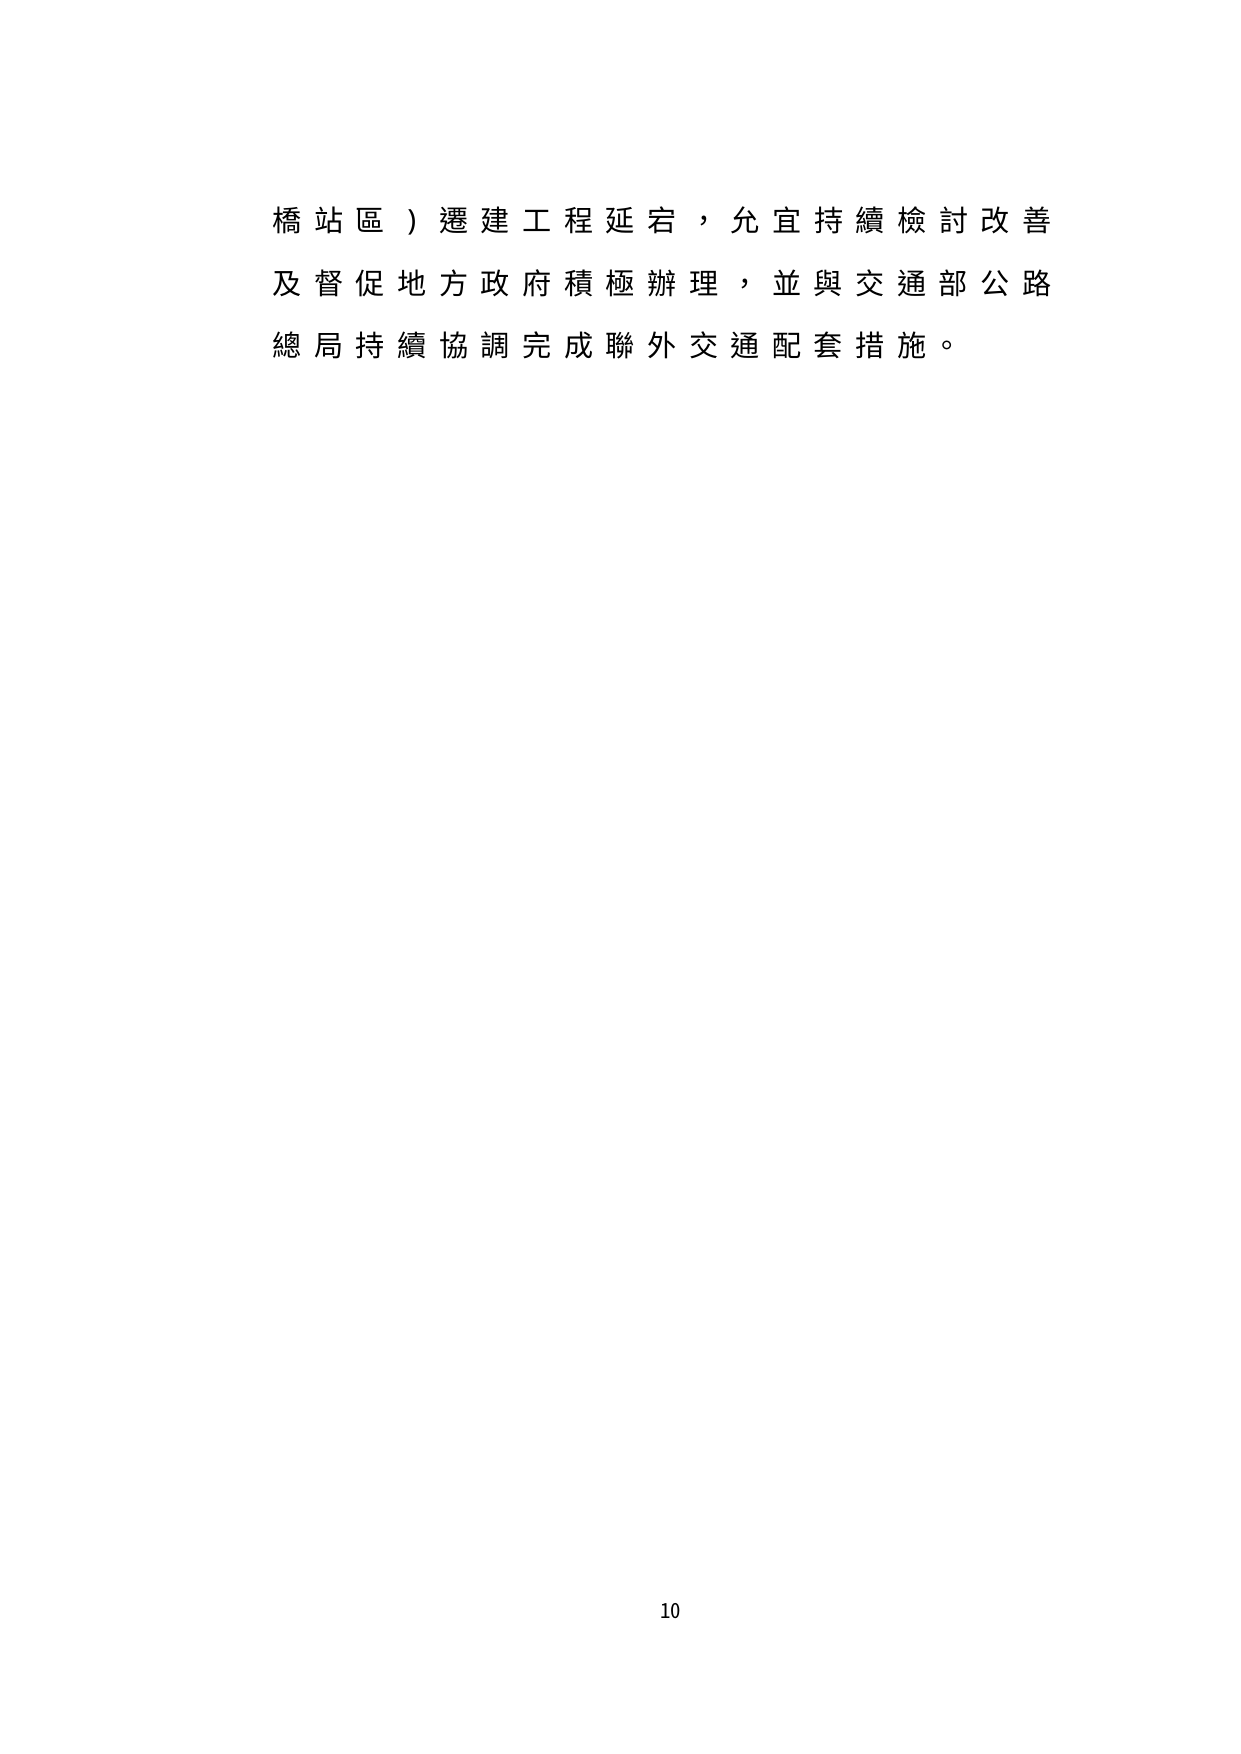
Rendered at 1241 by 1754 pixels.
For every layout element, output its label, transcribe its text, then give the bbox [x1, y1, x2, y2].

text 橋站區)遷建工程延宕，允宜持續檢討改善及督促地方政府積極辦理，並與交通部公路總局持續協調完成聯外交通配套措施。 [242, 177, 1058, 365]
